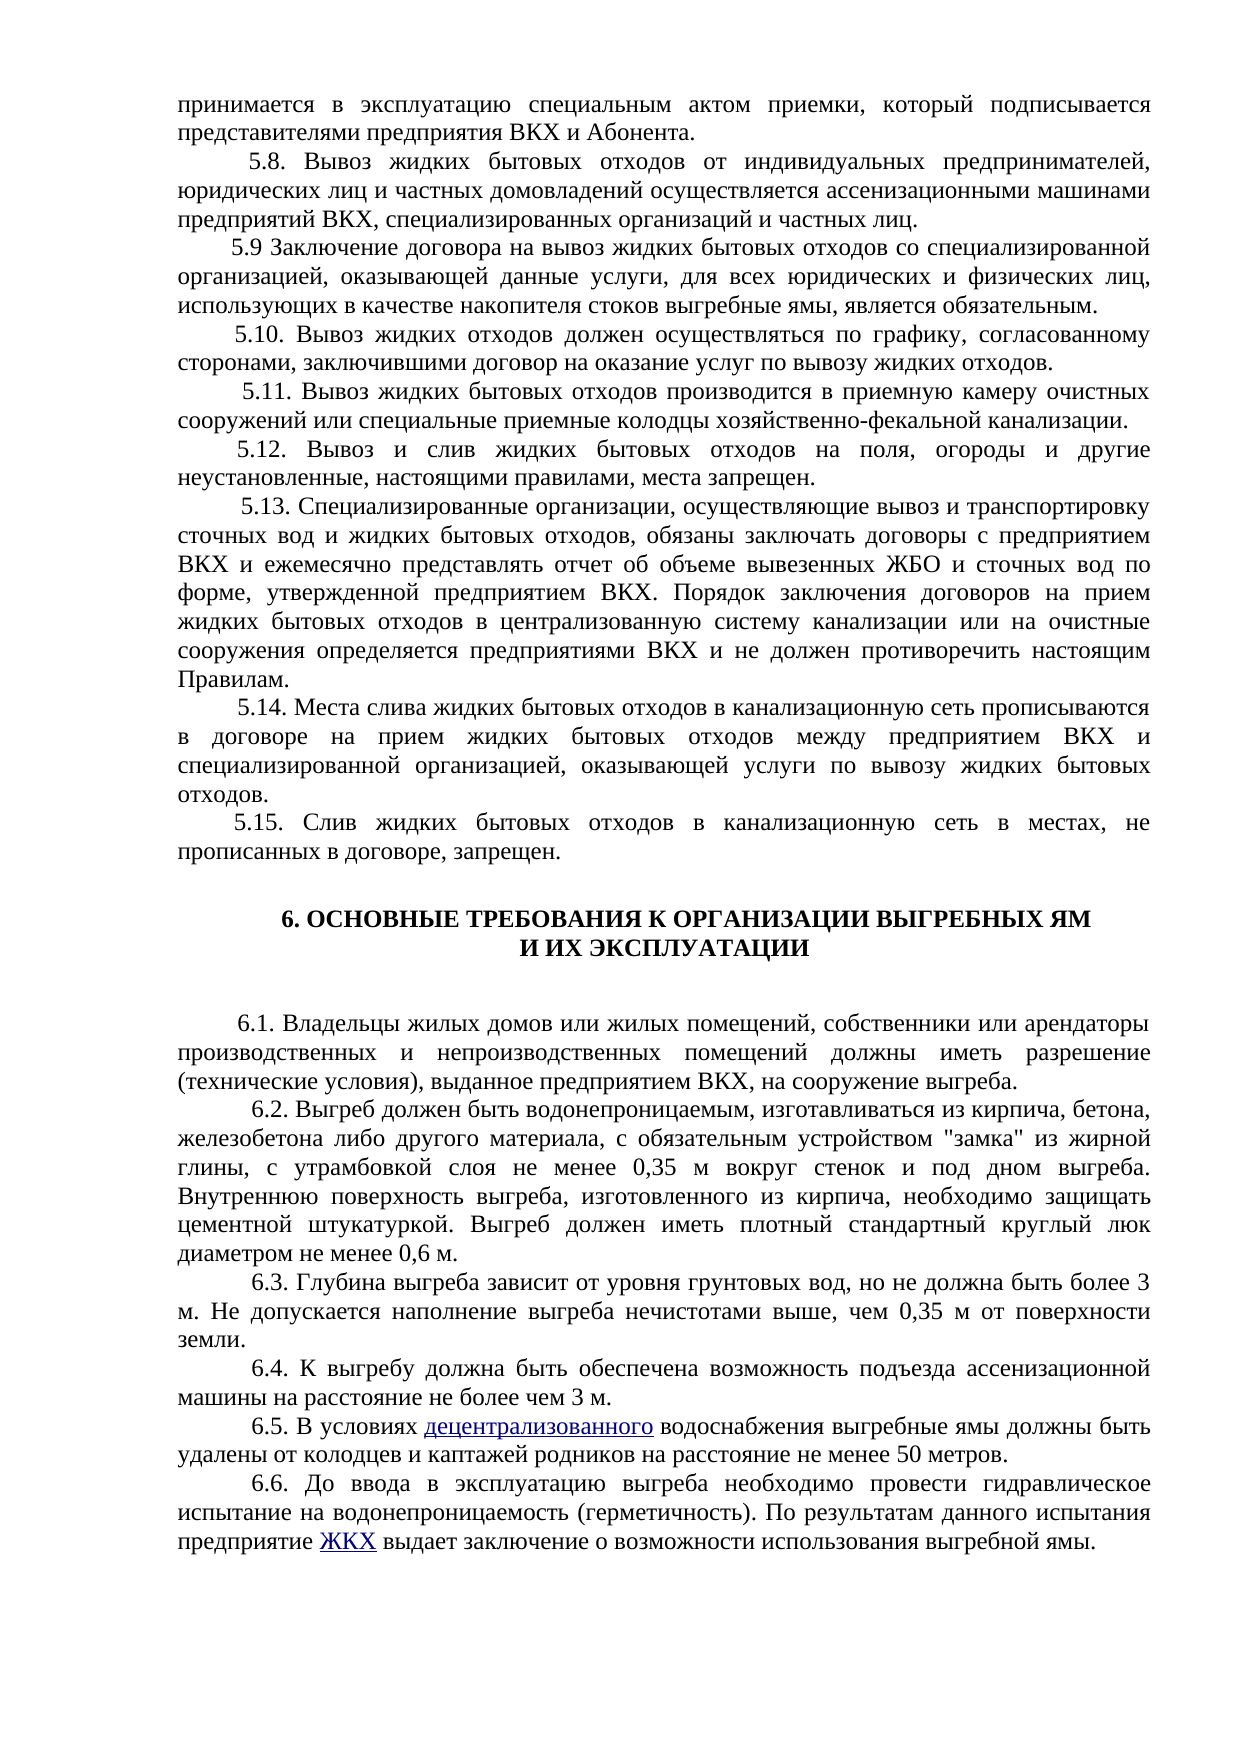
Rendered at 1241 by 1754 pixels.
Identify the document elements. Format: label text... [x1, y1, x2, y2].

text 5.8. Вывоз жидких бытовых отходов от индивидуальных предпринимателей, юридических лиц и частных домовладений осуществляется ассенизационными машинами предприятий ВКХ, специализированных организаций и частных лиц. [177, 146, 1152, 232]
text принимается в эксплуатацию специальным актом приемки, который подписывается представителями предприятия ВКХ и Абонента. [177, 89, 1152, 146]
text 6.5. В условиях децентрализованного водоснабжения выгребные ямы должны быть удалены от колодцев и каптажей родников на расстояние не менее 50 метров. [177, 1411, 1152, 1468]
text 5.11. Вывоз жидких бытовых отходов производится в приемную камеру очистных сооружений или специальные приемные колодцы хозяйственно-фекальной канализации. [177, 376, 1152, 434]
text 6.6. До ввода в эксплуатацию выгреба необходимо провести гидравлическое испытание на водонепроницаемость (герметичность). По результатам данного испытания предприятие ЖКХ выдает заключение о возможности использования выгребной ямы. [177, 1468, 1152, 1554]
text 6.1. Владельцы жилых домов или жилых помещений, собственники или арендаторы производственных и непроизводственных помещений должны иметь разрешение (технические условия), выданное предприятием ВКХ, на сооружение выгреба. [177, 1008, 1152, 1094]
text 6.3. Глубина выгреба зависит от уровня грунтовых вод, но не должна быть более 3 м. Не допускается наполнение выгреба нечистотами выше, чем 0,35 м от поверхности земли. [177, 1267, 1152, 1353]
text 5.15. Слив жидких бытовых отходов в канализационную сеть в местах, не прописанных в договоре, запрещен. [177, 807, 1152, 865]
text 5.9 Заключение договора на вывоз жидких бытовых отходов со специализированной организацией, оказывающей данные услуги, для всех юридических и физических лиц, использующих в качестве накопителя стоков выгребные ямы, является обязательным. [177, 232, 1152, 319]
text 6. ОСНОВНЫЕ ТРЕБОВАНИЯ К ОРГАНИЗАЦИИ ВЫГРЕБНЫХ ЯМ И ИХ ЭКСПЛУАТАЦИИ [177, 904, 1152, 961]
text 5.14. Места слива жидких бытовых отходов в канализационную сеть прописываются в договоре на прием жидких бытовых отходов между предприятием ВКХ и специализированной организацией, оказывающей услуги по вывозу жидких бытовых отходов. [177, 692, 1152, 807]
text 5.10. Вывоз жидких отходов должен осуществляться по графику, согласованному сторонами, заключившими договор на оказание услуг по вывозу жидких отходов. [177, 319, 1152, 376]
text 5.13. Специализированные организации, осуществляющие вывоз и транспортировку сточных вод и жидких бытовых отходов, обязаны заключать договоры с предприятием ВКХ и ежемесячно представлять отчет об объеме вывезенных ЖБО и сточных вод по форме, утвержденной предприятием ВКХ. Порядок заключения договоров на прием жидких бытовых отходов в централизованную систему канализации или на очистные сооружения определяется предприятиями ВКХ и не должен противоречить настоящим Правилам. [177, 491, 1152, 692]
text 6.4. К выгребу должна быть обеспечена возможность подъезда ассенизационной машины на расстояние не более чем 3 м. [177, 1353, 1152, 1411]
text 6.2. Выгреб должен быть водонепроницаемым, изготавливаться из кирпича, бетона, железобетона либо другого материала, с обязательным устройством "замка" из жирной глины, с утрамбовкой слоя не менее 0,35 м вокруг стенок и под дном выгреба. Внутреннюю поверхность выгреба, изготовленного из кирпича, необходимо защищать цементной штукатуркой. Выгреб должен иметь плотный стандартный круглый люк диаметром не менее 0,6 м. [177, 1094, 1152, 1267]
text 5.12. Вывоз и слив жидких бытовых отходов на поля, огороды и другие неустановленные, настоящими правилами, места запрещен. [177, 434, 1152, 491]
